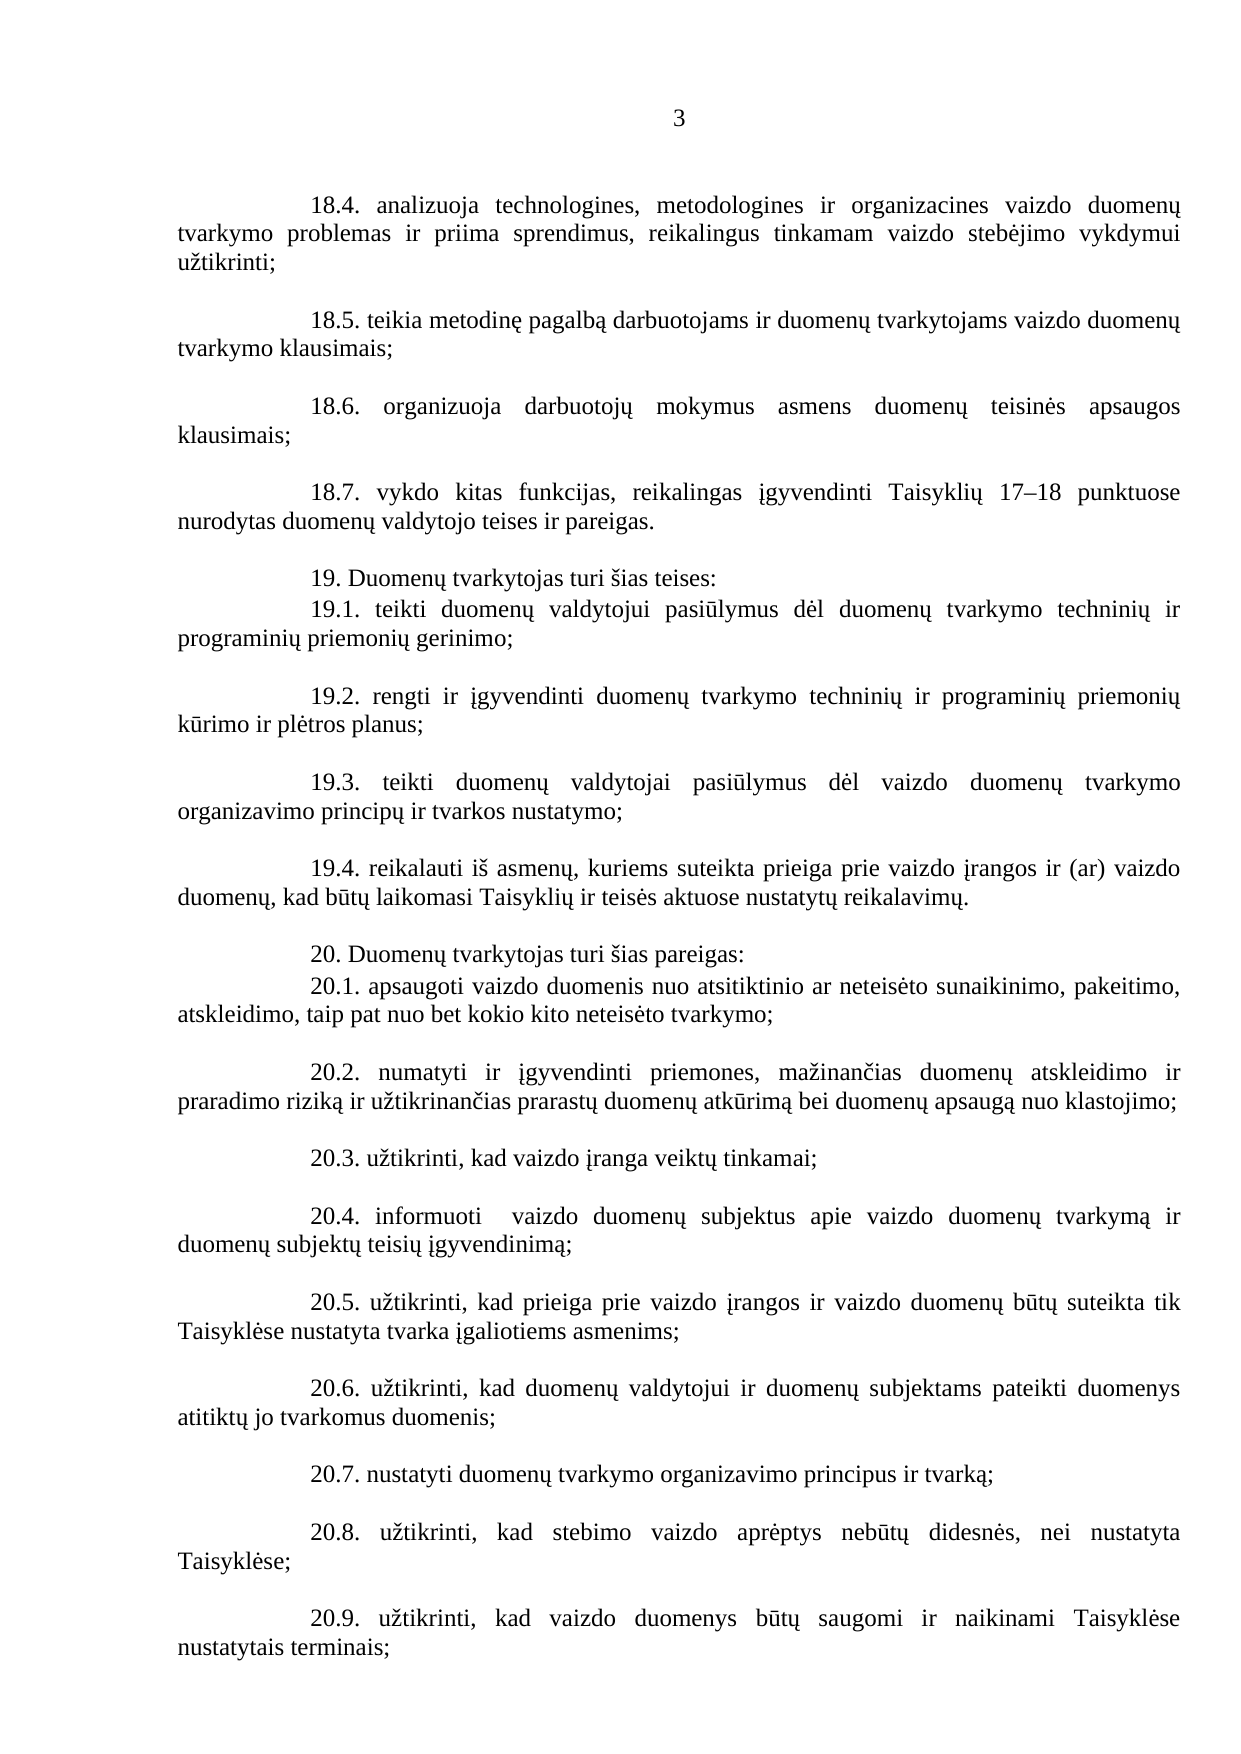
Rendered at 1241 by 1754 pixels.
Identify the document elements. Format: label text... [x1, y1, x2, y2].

text 20.7. nustatyti duomenų tvarkymo organizavimo principus ir tvarką; [177, 1459, 1181, 1488]
text 20. Duomenų tvarkytojas turi šias pareigas: [177, 939, 1181, 968]
text 18.6. organizuoja darbuotojų mokymus asmens duomenų teisinės apsaugos klausimais; [177, 391, 1181, 448]
text 19.1. teikti duomenų valdytojui pasiūlymus dėl duomenų tvarkymo techninių ir programinių priemonių gerinimo; [177, 594, 1181, 652]
text 19.4. reikalauti iš asmenų, kuriems suteikta prieiga prie vaizdo įrangos ir (ar) vaizdo duomenų, kad būtų laikomasi Taisyklių ir teisės aktuose nustatytų reikalavimų. [177, 853, 1181, 911]
text 18.4. analizuoja technologines, metodologines ir organizacines vaizdo duomenų tvarkymo problemas ir priima sprendimus, reikalingus tinkamam vaizdo stebėjimo vykdymui užtikrinti; [177, 190, 1181, 276]
text 20.4. informuoti vaizdo duomenų subjektus apie vaizdo duomenų tvarkymą ir duomenų subjektų teisių įgyvendinimą; [177, 1201, 1181, 1258]
text 19.3. teikti duomenų valdytojai pasiūlymus dėl vaizdo duomenų tvarkymo organizavimo principų ir tvarkos nustatymo; [177, 767, 1181, 824]
text 20.1. apsaugoti vaizdo duomenis nuo atsitiktinio ar neteisėto sunaikinimo, pakeitimo, atskleidimo, taip pat nuo bet kokio kito neteisėto tvarkymo; [177, 971, 1181, 1028]
text 20.9. užtikrinti, kad vaizdo duomenys būtų saugomi ir naikinami Taisyklėse nustatytais terminais; [177, 1603, 1181, 1661]
text 20.6. užtikrinti, kad duomenų valdytojui ir duomenų subjektams pateikti duomenys atitiktų jo tvarkomus duomenis; [177, 1373, 1181, 1431]
text 19. Duomenų tvarkytojas turi šias teises: [177, 563, 1181, 592]
text 18.5. teikia metodinę pagalbą darbuotojams ir duomenų tvarkytojams vaizdo duomenų tvarkymo klausimais; [177, 305, 1181, 362]
text 20.5. užtikrinti, kad prieiga prie vaizdo įrangos ir vaizdo duomenų būtų suteikta tik Taisyklėse nustatyta tvarka įgaliotiems asmenims; [177, 1287, 1181, 1344]
text 18.7. vykdo kitas funkcijas, reikalingas įgyvendinti Taisyklių 17–18 punktuose nurodytas duomenų valdytojo teises ir pareigas. [177, 477, 1181, 535]
text 19.2. rengti ir įgyvendinti duomenų tvarkymo techninių ir programinių priemonių kūrimo ir plėtros planus; [177, 681, 1181, 738]
text 20.2. numatyti ir įgyvendinti priemones, mažinančias duomenų atskleidimo ir praradimo riziką ir užtikrinančias prarastų duomenų atkūrimą bei duomenų apsaugą nuo klastojimo; [177, 1057, 1181, 1114]
text 20.8. užtikrinti, kad stebimo vaizdo aprėptys nebūtų didesnės, nei nustatyta Taisyklėse; [177, 1517, 1181, 1574]
text 20.3. užtikrinti, kad vaizdo įranga veiktų tinkamai; [177, 1143, 1181, 1172]
